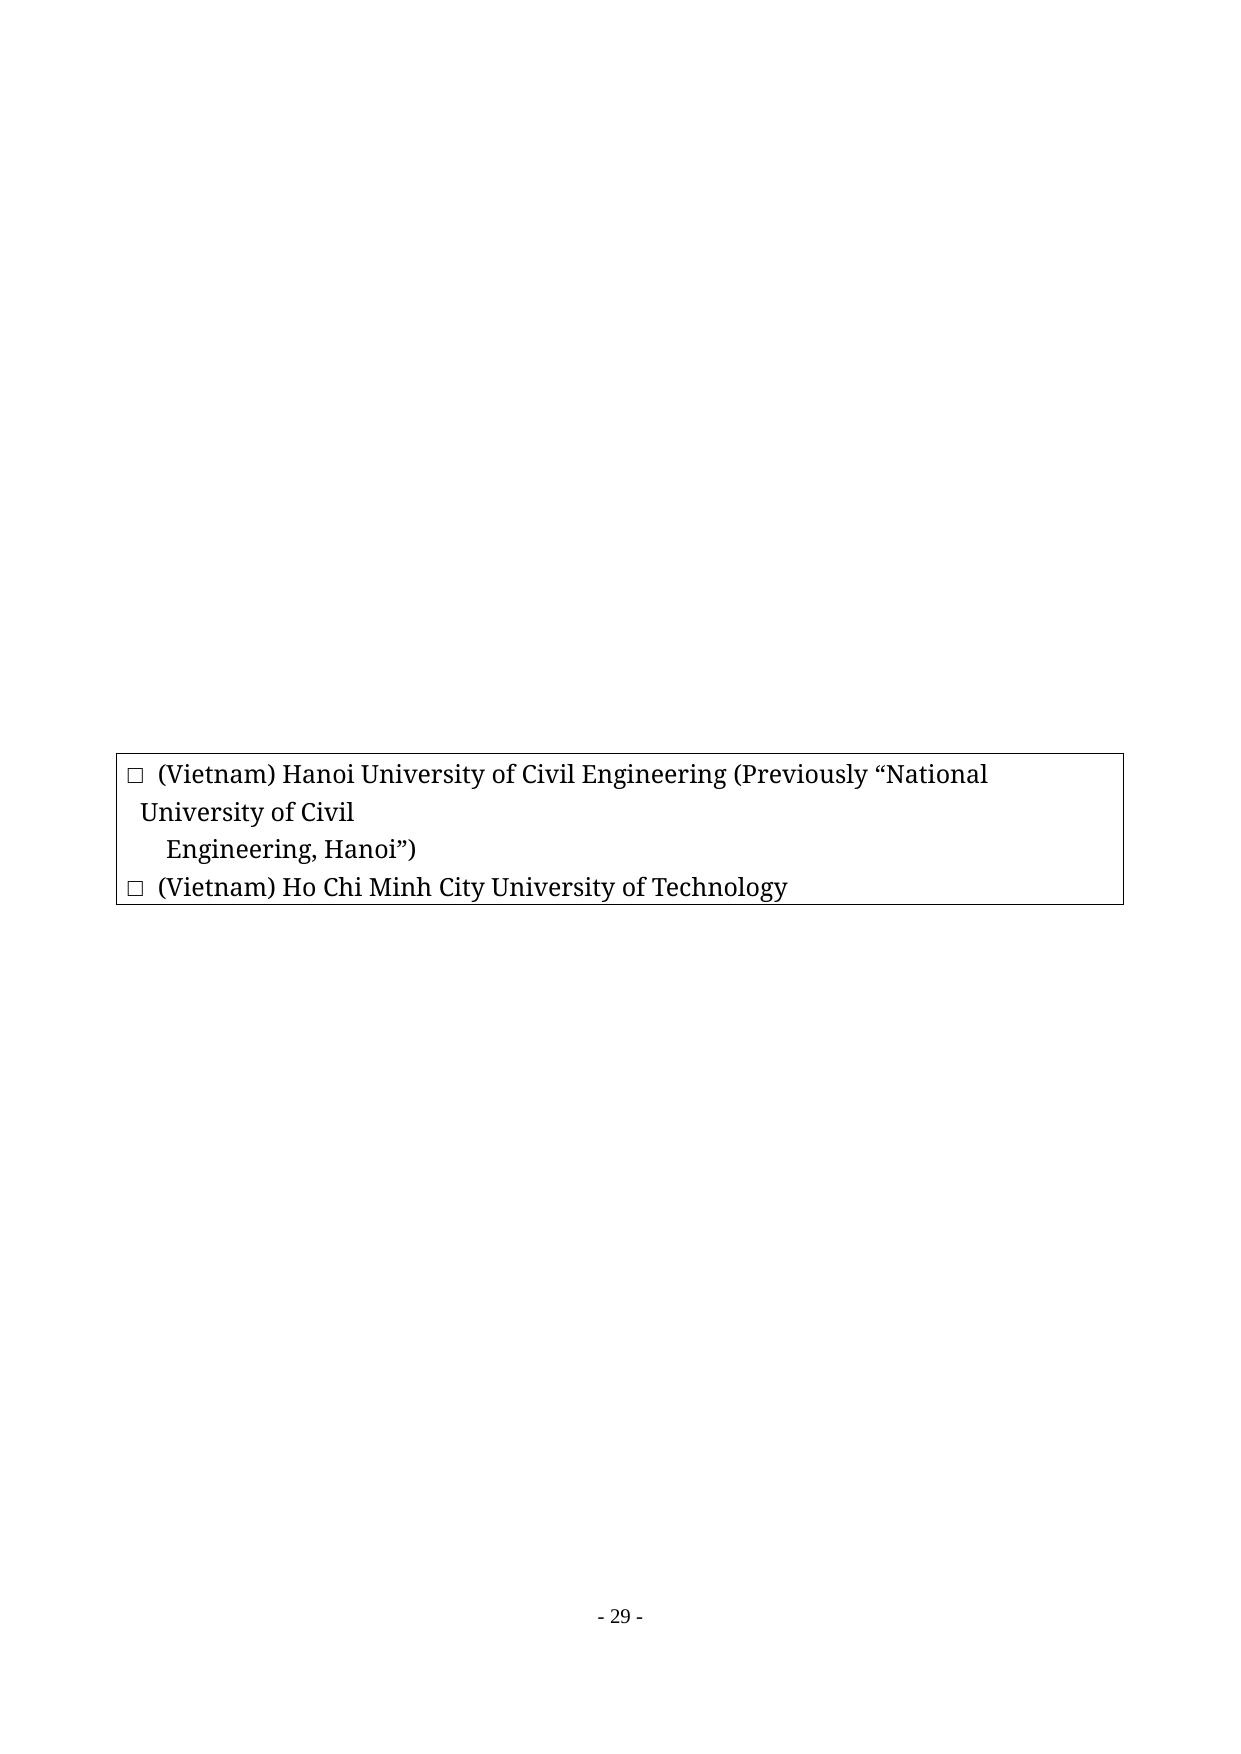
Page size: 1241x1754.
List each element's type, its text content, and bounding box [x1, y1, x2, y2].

table_cell □ (Vietnam) Hanoi University of Civil Engineering (Previously “National University of Civil Engineering, Hanoi”) □ (Vietnam) Ho Chi Minh City University of Technology [117, 754, 1123, 903]
